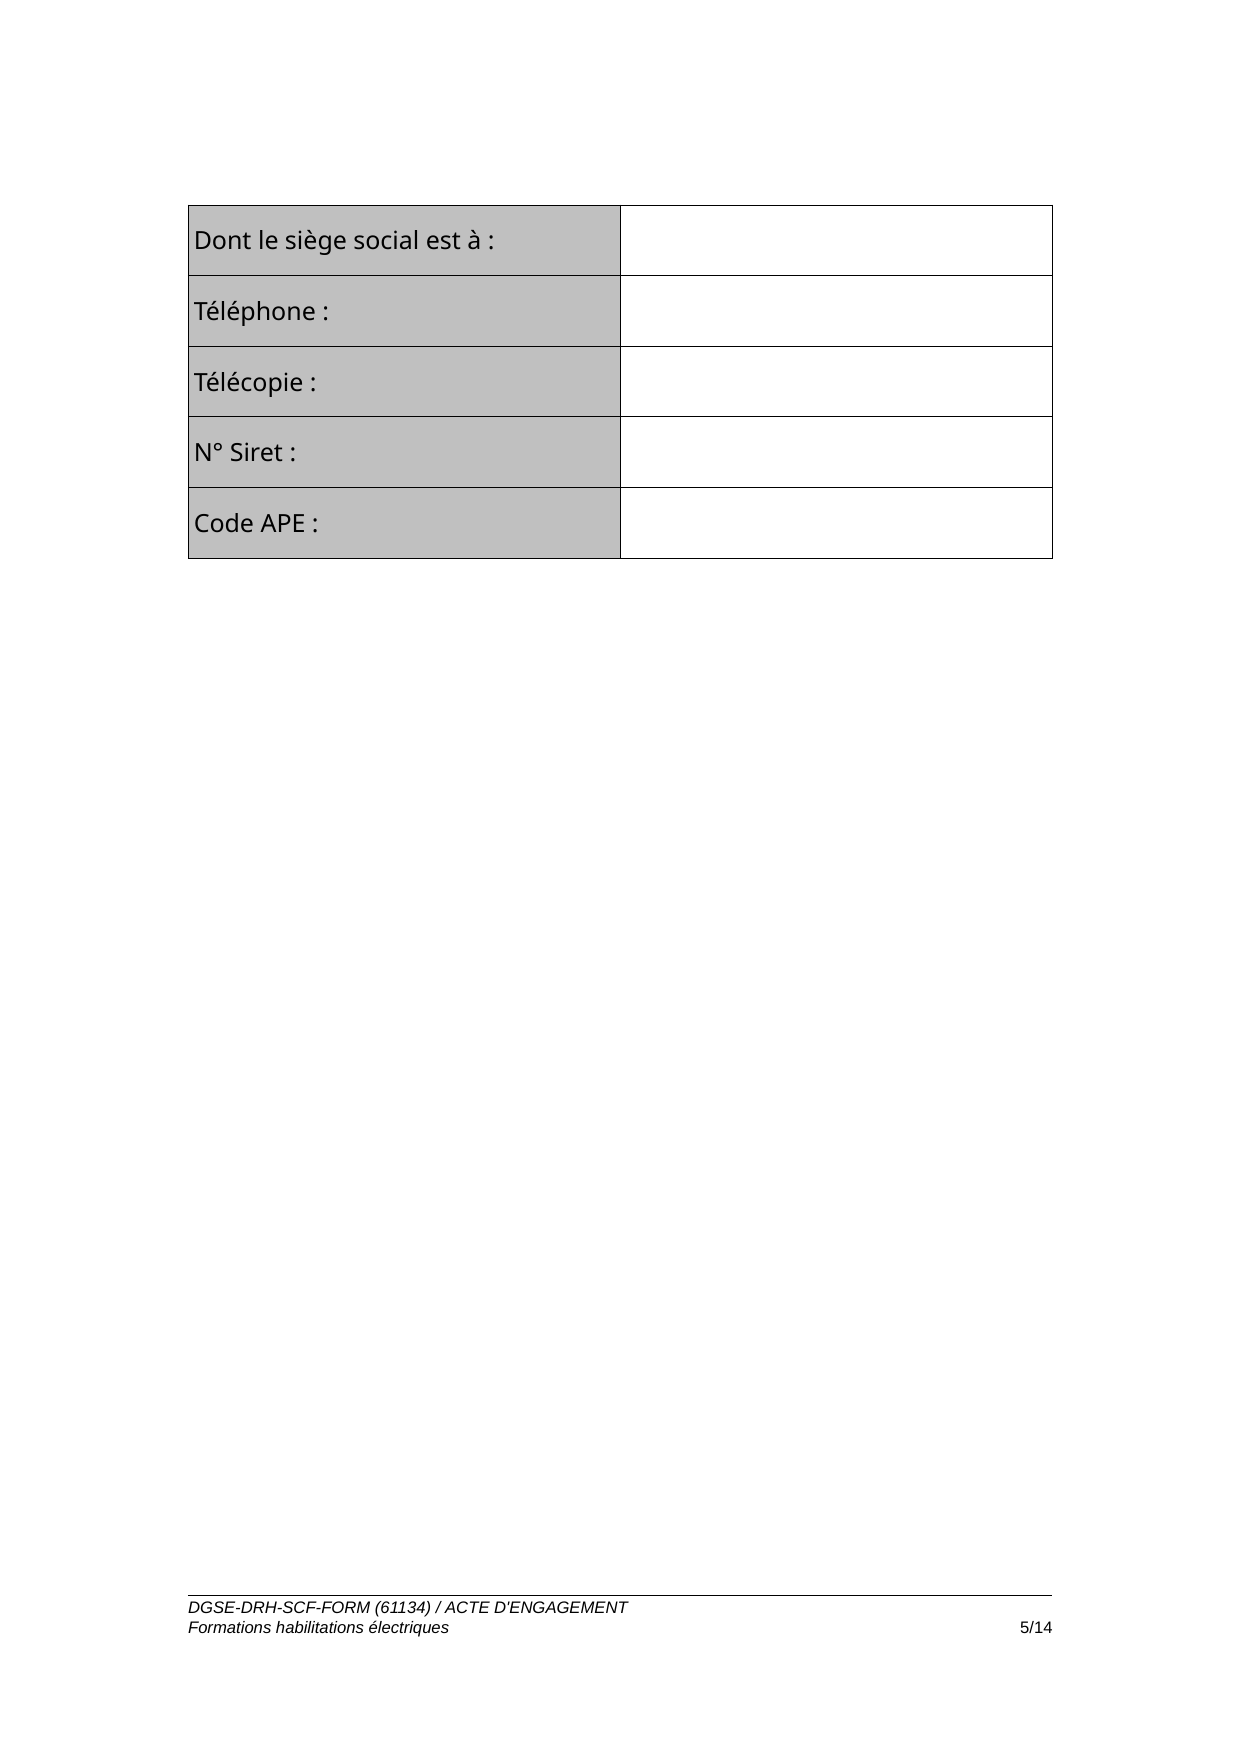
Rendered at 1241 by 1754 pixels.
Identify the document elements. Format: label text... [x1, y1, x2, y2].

table_cell [621, 206, 1052, 275]
table_cell [621, 488, 1052, 558]
table_cell [621, 276, 1052, 346]
table_cell [621, 417, 1052, 487]
table_cell [621, 347, 1052, 416]
table_cell N° Siret : [189, 417, 620, 487]
table_cell Dont le siège social est à : [189, 206, 620, 275]
table_cell Télécopie : [189, 347, 620, 416]
table_cell Téléphone : [189, 276, 620, 346]
table_cell Code APE : [189, 488, 620, 558]
